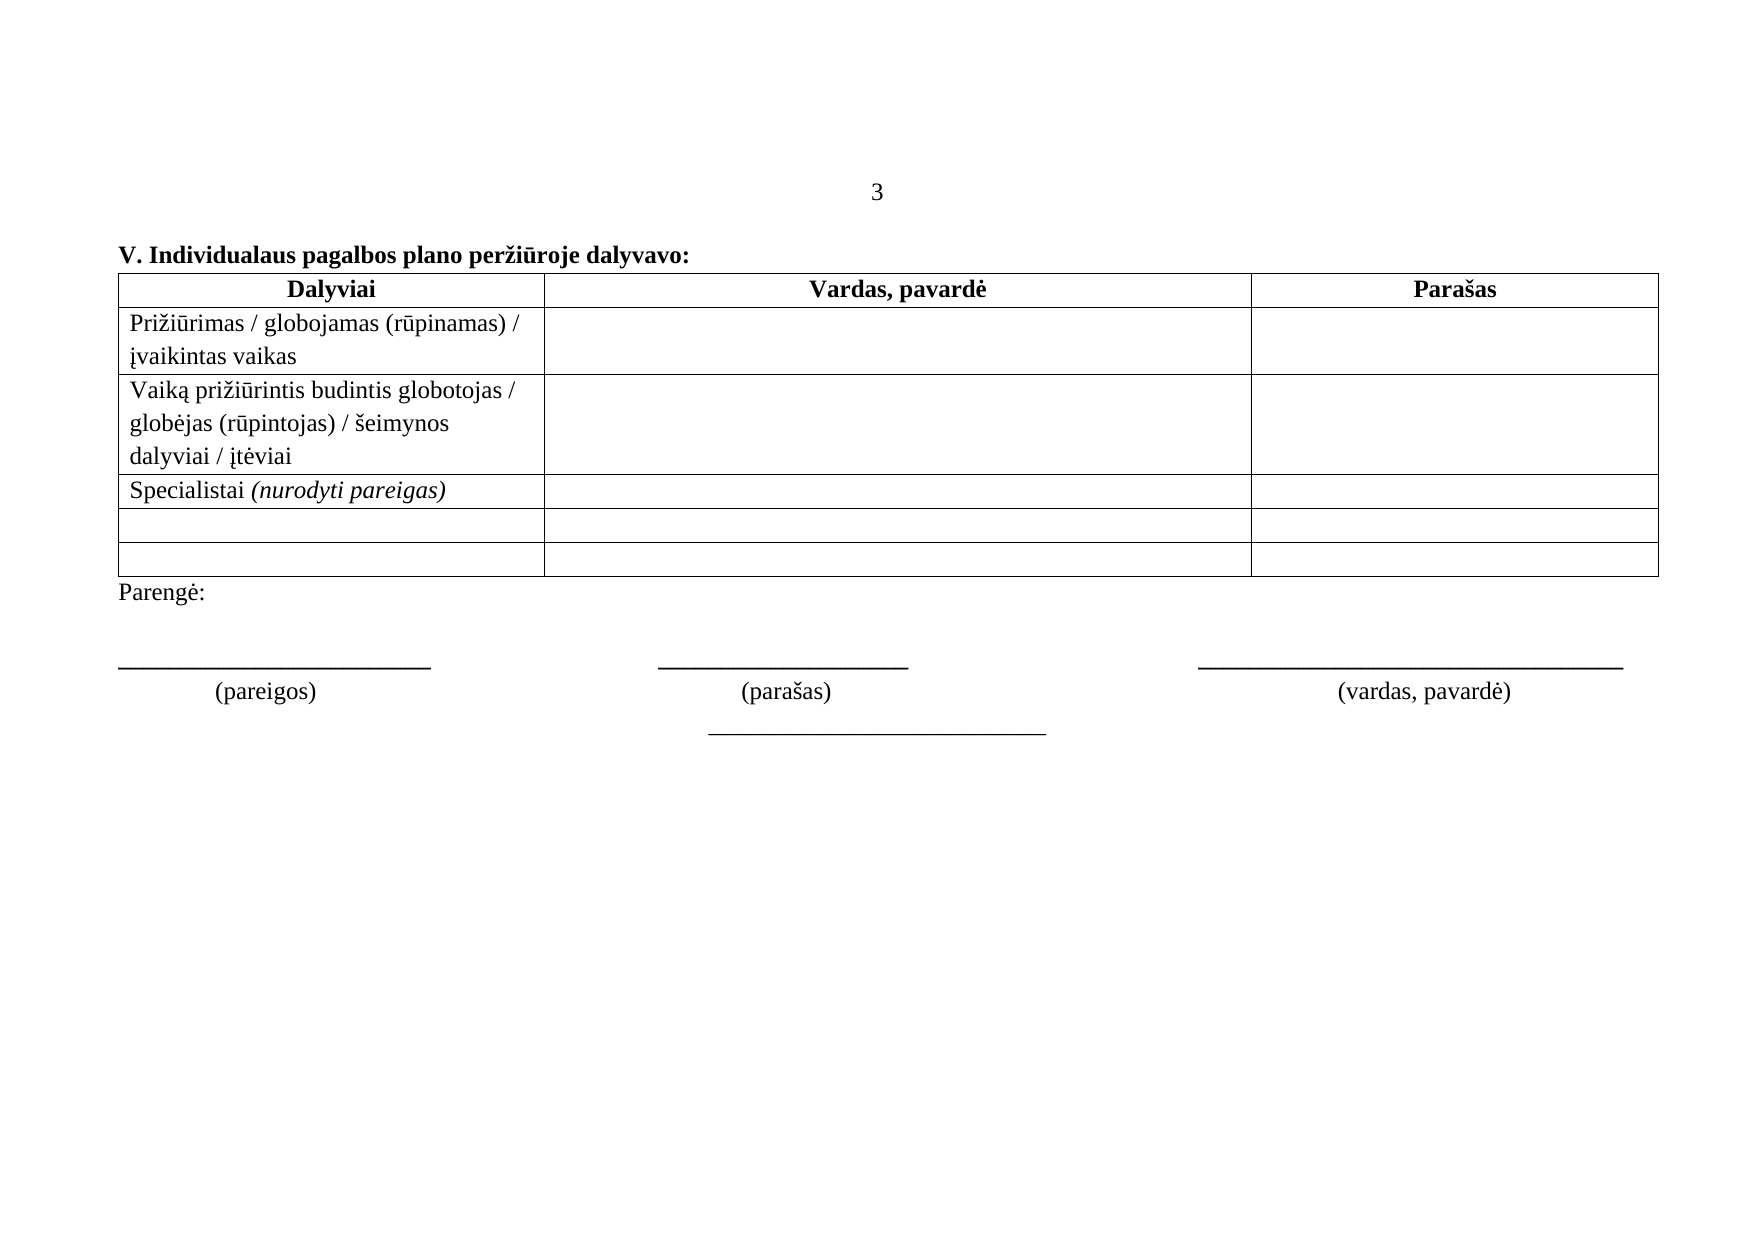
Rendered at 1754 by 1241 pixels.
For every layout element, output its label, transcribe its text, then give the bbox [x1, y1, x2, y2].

table_header Parašas [1252, 274, 1658, 307]
text V. Individualaus pagalbos plano peržiūroje dalyvavo: [118, 240, 1636, 268]
table_cell [545, 375, 1251, 474]
table_cell Prižiūrimas / globojamas (rūpinamas) / įvaikintas vaikas [119, 308, 544, 374]
text (pareigos) (parašas) (vardas, pavardė) [118, 676, 1636, 705]
table_cell [1252, 475, 1658, 508]
table_cell Specialistai (nurodyti pareigas) [119, 475, 544, 508]
text _________________________ ____________________ __________________________________ [118, 643, 1636, 672]
table_cell [1252, 308, 1658, 374]
table_cell [545, 543, 1251, 576]
table_cell [545, 308, 1251, 374]
text ___________________________ [118, 709, 1636, 738]
table_cell [119, 509, 544, 542]
table_cell [119, 543, 544, 576]
table_cell [1252, 509, 1658, 542]
table_cell Vaiką prižiūrintis budintis globotojas / globėjas (rūpintojas) / šeimynos dalyviai / įtėviai [119, 375, 544, 474]
text Parengė: [118, 577, 1636, 606]
table_header Vardas, pavardė [545, 274, 1251, 307]
table_cell [1252, 375, 1658, 474]
table_cell [545, 475, 1251, 508]
table_cell [545, 509, 1251, 542]
table_header Dalyviai [119, 274, 544, 307]
table_cell [1252, 543, 1658, 576]
